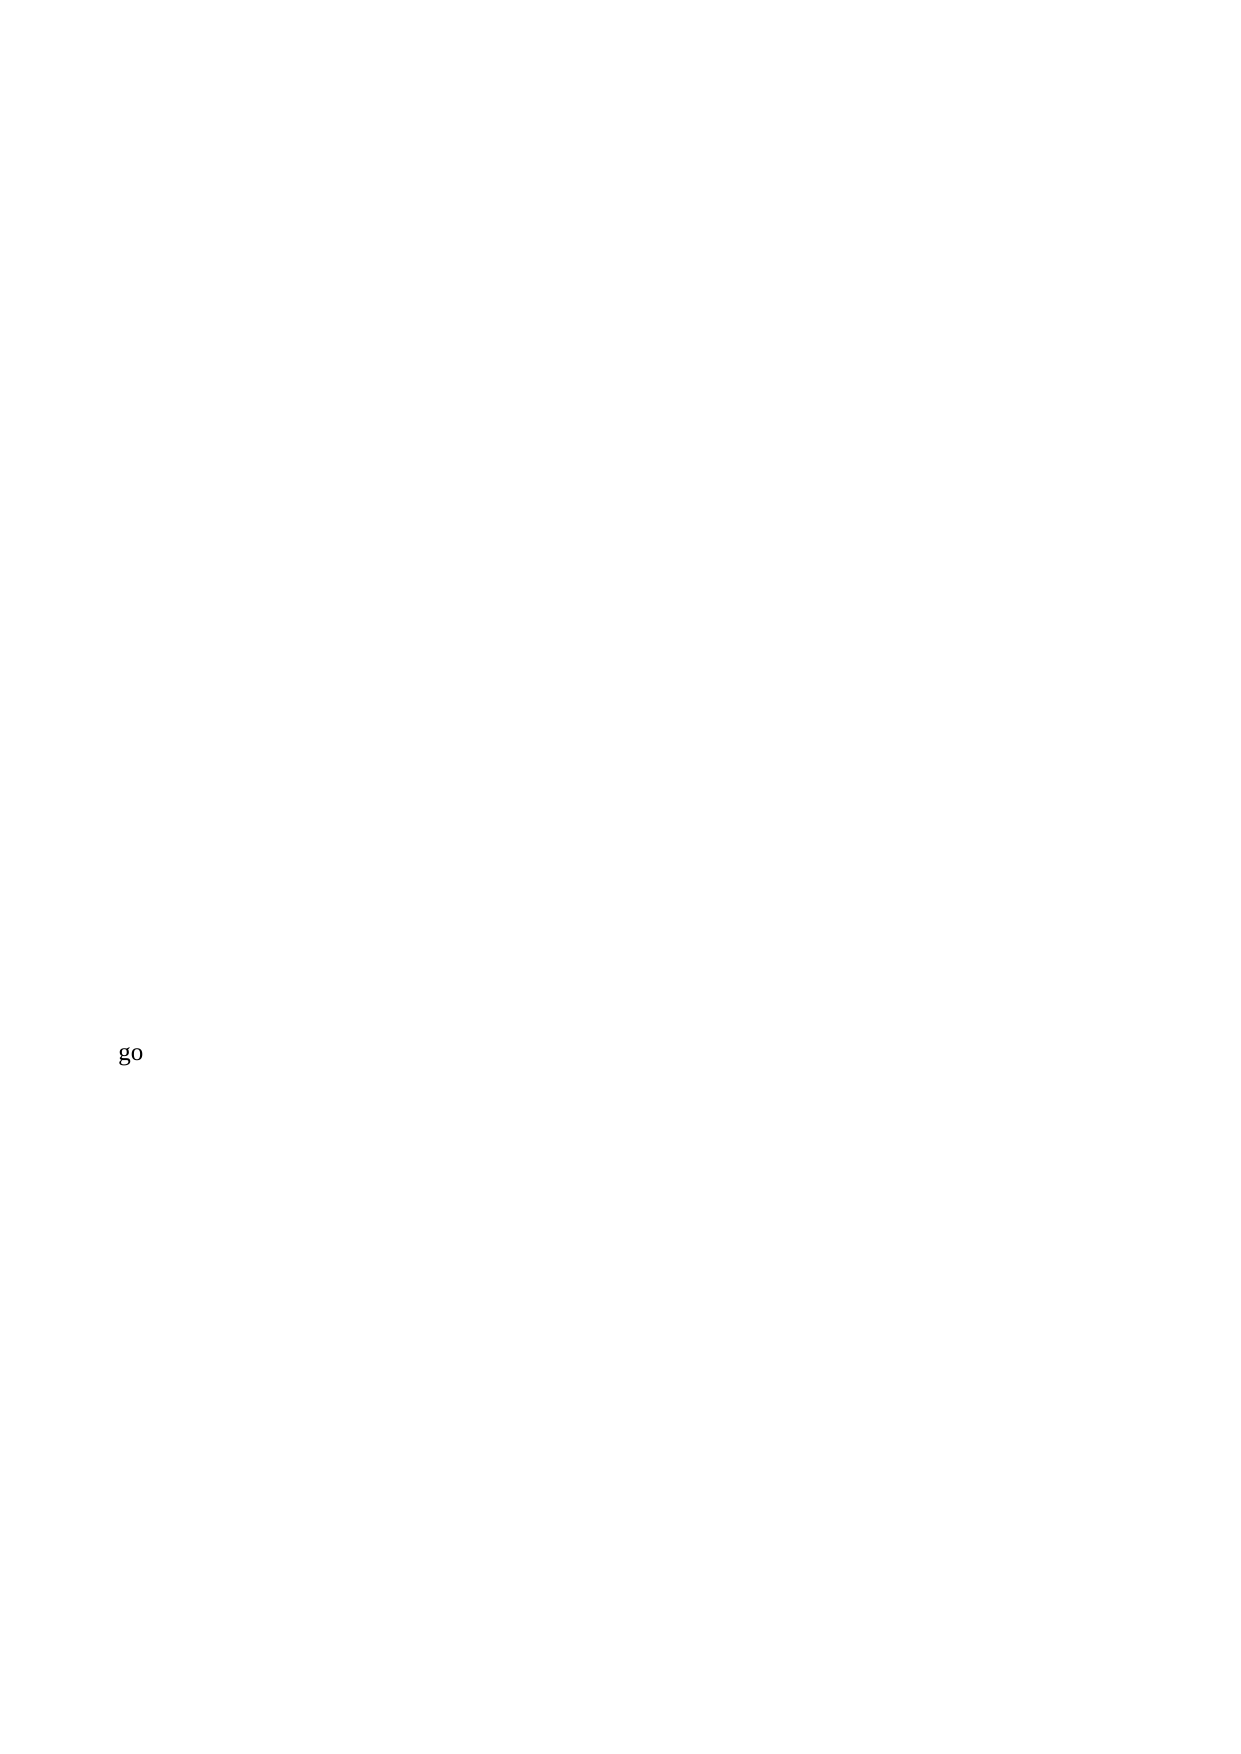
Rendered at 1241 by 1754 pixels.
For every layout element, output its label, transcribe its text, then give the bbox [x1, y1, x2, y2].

text go [118, 118, 1122, 1066]
